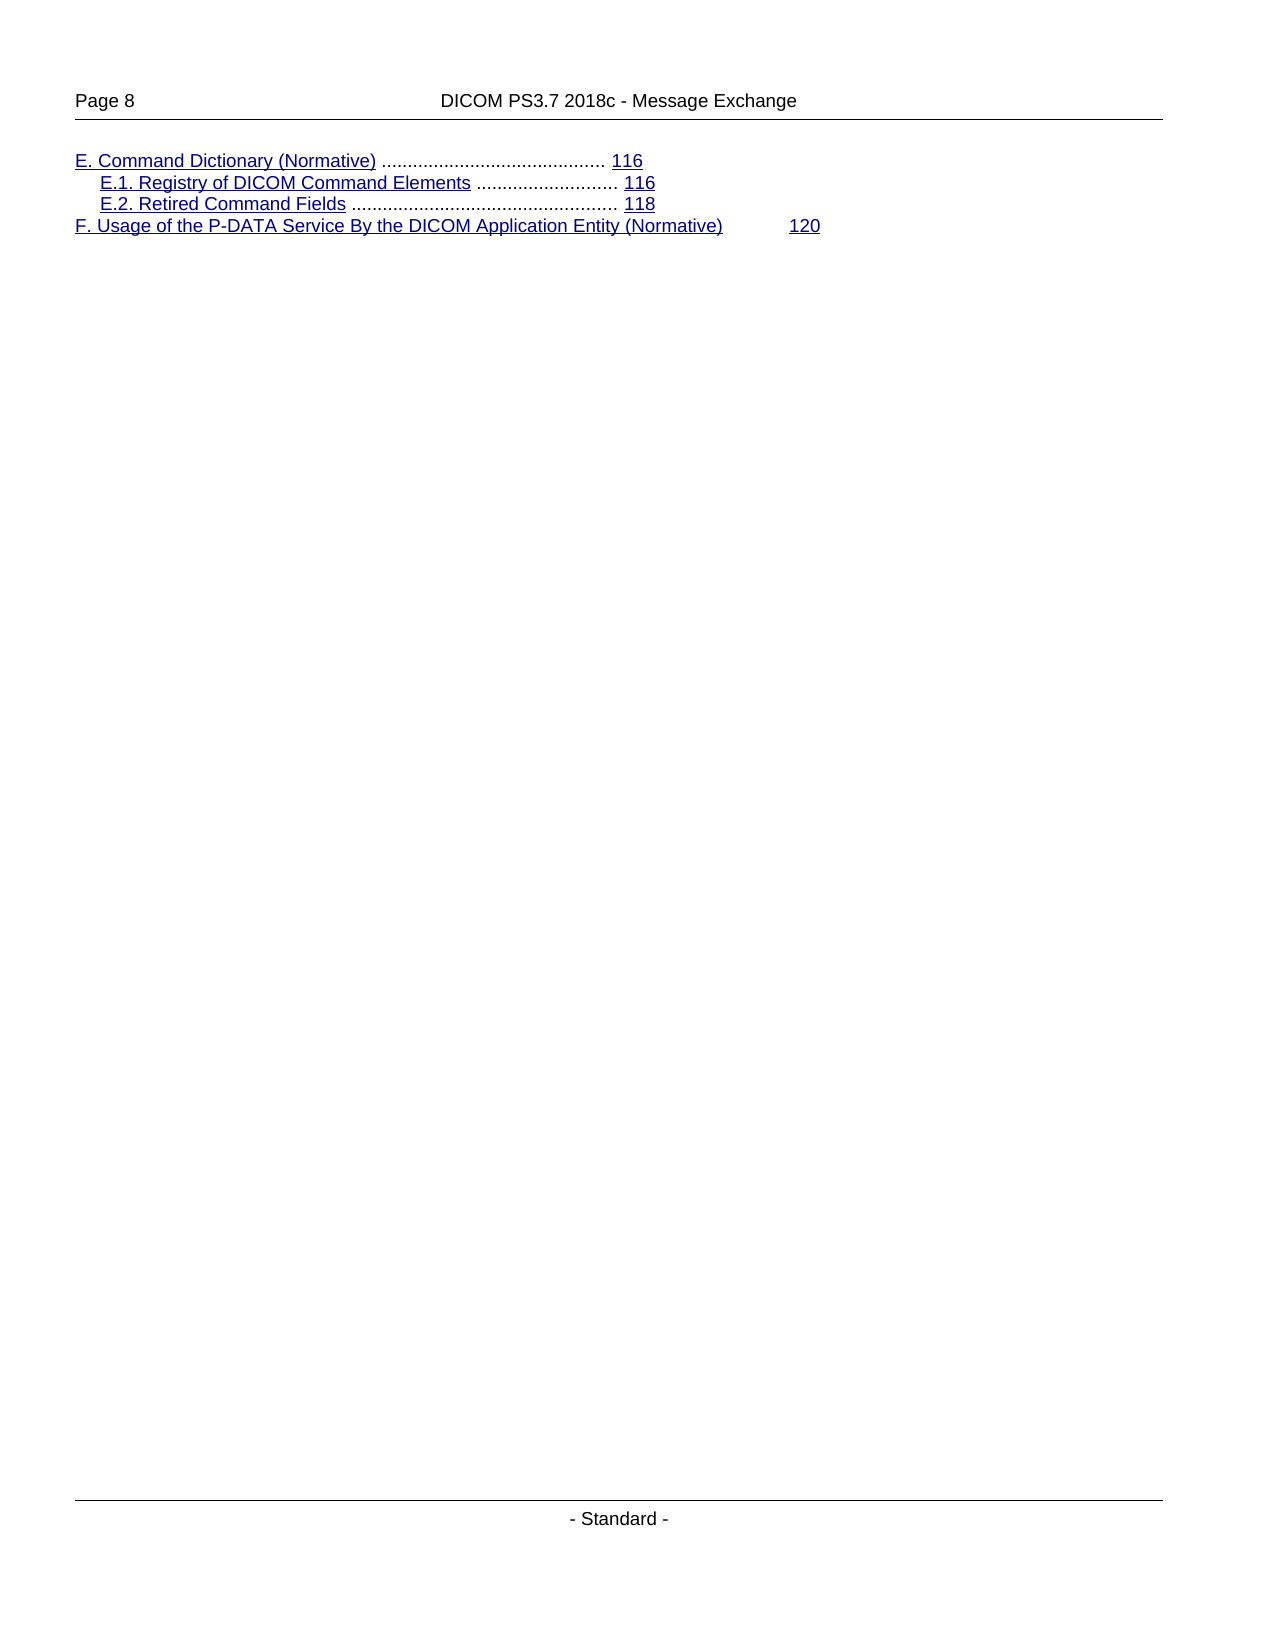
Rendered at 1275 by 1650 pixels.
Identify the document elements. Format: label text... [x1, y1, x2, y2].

text E.2. Retired Command Fields 0 [100, 193, 1137, 215]
text F. Usage of the P-DATA Service By the DICOM Application Entity (Normative) 0 [75, 215, 1137, 236]
text E. Command Dictionary (Normative) 0 [75, 150, 1137, 172]
text E.1. Registry of DICOM Command Elements 0 [100, 172, 1137, 193]
